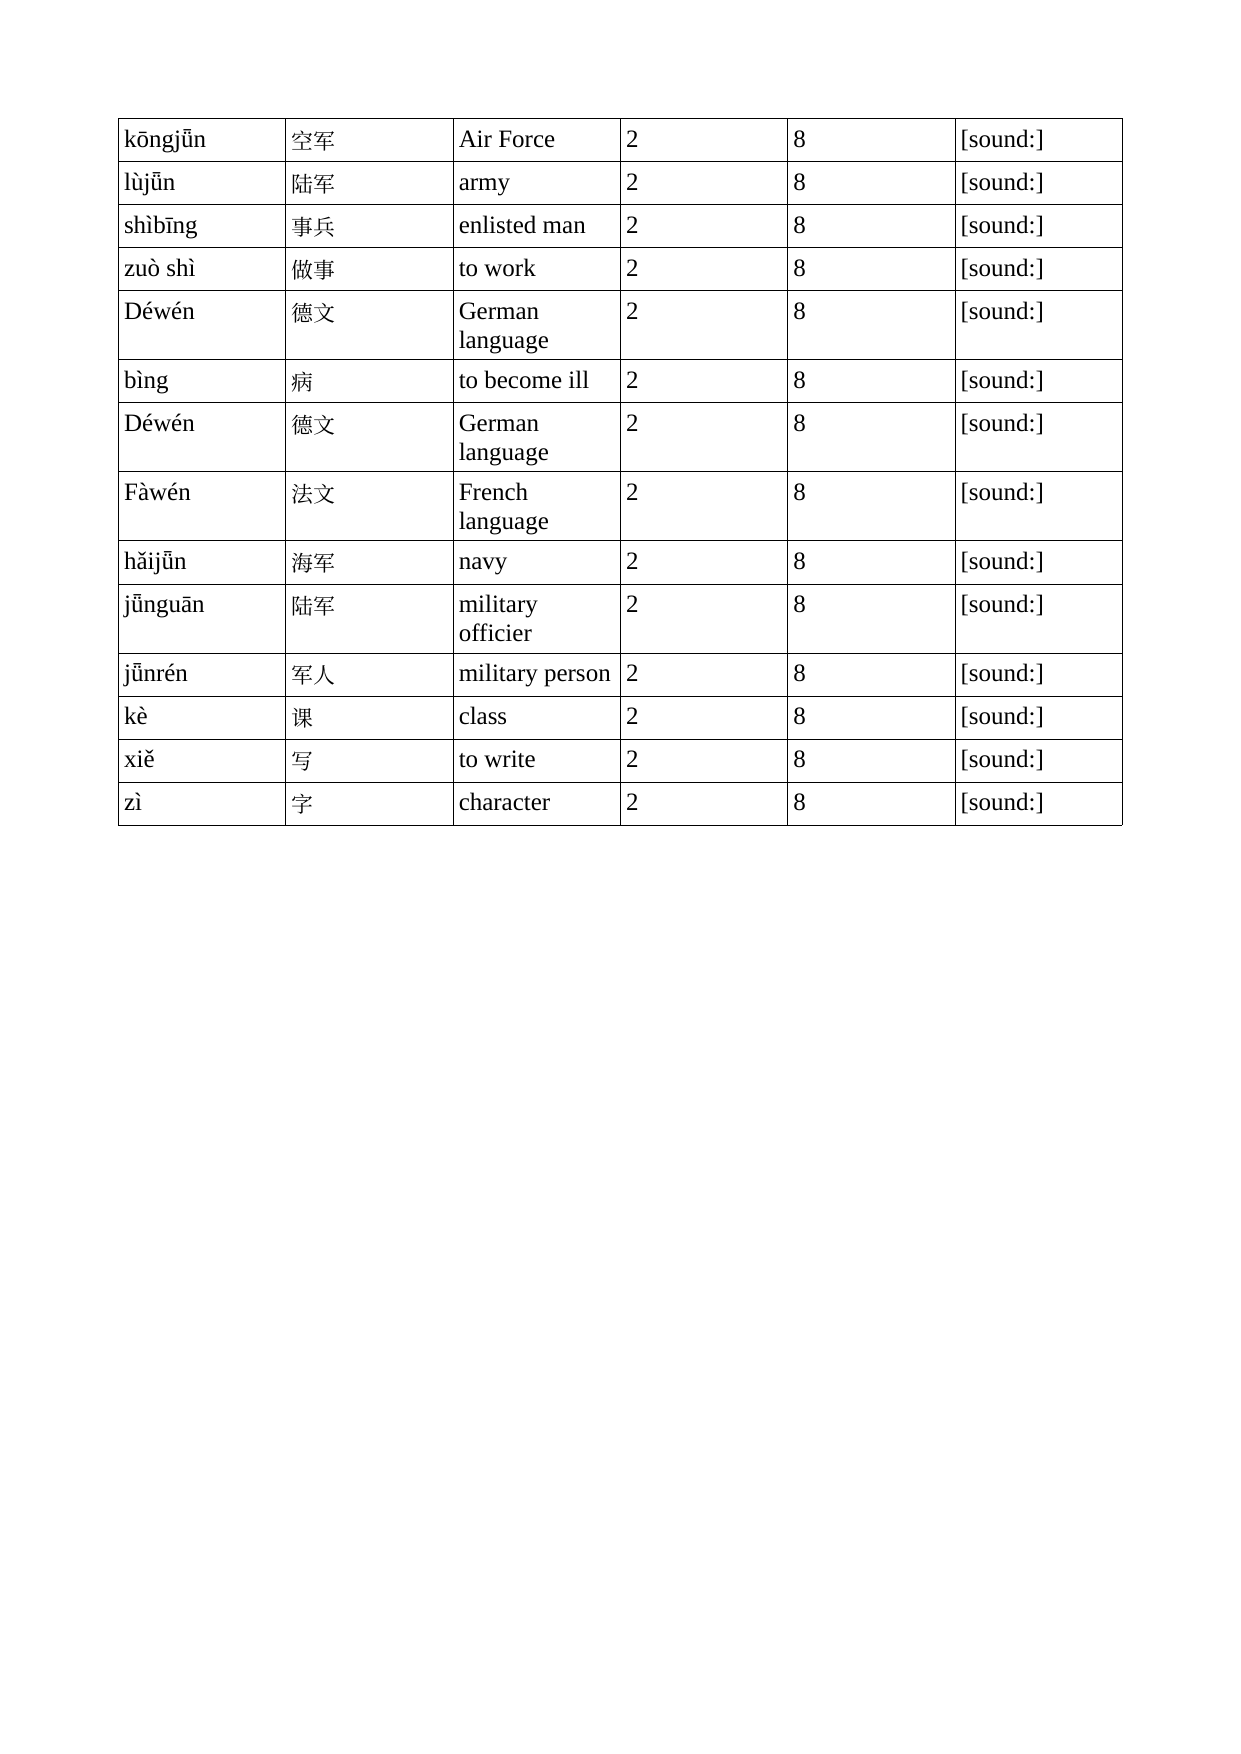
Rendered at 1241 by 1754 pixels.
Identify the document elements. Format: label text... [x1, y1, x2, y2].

table_cell 8 [788, 654, 955, 696]
table_cell 2 [621, 291, 787, 359]
table_cell military person [454, 654, 620, 696]
table_cell 8 [788, 783, 955, 824]
table_cell 2 [621, 360, 787, 402]
table_cell German language [454, 291, 620, 359]
table_cell Déwén [119, 403, 285, 471]
table_cell 2 [621, 248, 787, 290]
table_cell 2 [621, 205, 787, 247]
table_cell 8 [788, 541, 955, 583]
table_cell [sound:] [956, 472, 1122, 540]
table_cell [sound:] [956, 205, 1122, 247]
table_cell character [454, 783, 620, 824]
table_cell to become ill [454, 360, 620, 402]
table_cell 海军 [286, 541, 453, 583]
table_cell 8 [788, 291, 955, 359]
table_cell to write [454, 740, 620, 782]
table_cell 病 [286, 360, 453, 402]
table_cell 2 [621, 403, 787, 471]
table_cell 2 [621, 162, 787, 204]
table_cell 陆军 [286, 162, 453, 204]
table_cell 事兵 [286, 205, 453, 247]
table_cell [sound:] [956, 654, 1122, 696]
table_cell 2 [621, 541, 787, 583]
table_cell 德文 [286, 291, 453, 359]
table_cell Déwén [119, 291, 285, 359]
table_header Air Force [454, 119, 620, 161]
table_cell 8 [788, 740, 955, 782]
table_cell 2 [621, 472, 787, 540]
table_cell French language [454, 472, 620, 540]
table_cell zì [119, 783, 285, 824]
table_cell 8 [788, 472, 955, 540]
table_cell 2 [621, 585, 787, 652]
table_cell class [454, 697, 620, 738]
table_cell 8 [788, 162, 955, 204]
table_cell Fàwén [119, 472, 285, 540]
table_cell kè [119, 697, 285, 738]
table_cell to work [454, 248, 620, 290]
table_cell 8 [788, 248, 955, 290]
table_header [sound:] [956, 119, 1122, 161]
table_cell 陆军 [286, 585, 453, 652]
table_cell [sound:] [956, 162, 1122, 204]
table_cell zuò shì [119, 248, 285, 290]
table_cell [sound:] [956, 360, 1122, 402]
table_cell 2 [621, 654, 787, 696]
table_cell military officier [454, 585, 620, 652]
table_cell army [454, 162, 620, 204]
table_cell 8 [788, 205, 955, 247]
table_header 8 [788, 119, 955, 161]
table_cell 2 [621, 783, 787, 824]
table_cell 课 [286, 697, 453, 738]
table_cell [sound:] [956, 291, 1122, 359]
table_header 空军 [286, 119, 453, 161]
table_cell jǖnguān [119, 585, 285, 652]
table_cell 写 [286, 740, 453, 782]
table_cell [sound:] [956, 403, 1122, 471]
table_cell lùjǖn [119, 162, 285, 204]
table_cell 军人 [286, 654, 453, 696]
table_cell hǎijǖn [119, 541, 285, 583]
table_cell 8 [788, 360, 955, 402]
table_cell 德文 [286, 403, 453, 471]
table_cell German language [454, 403, 620, 471]
table_cell shìbīng [119, 205, 285, 247]
table_cell 8 [788, 403, 955, 471]
table_cell bìng [119, 360, 285, 402]
table_cell enlisted man [454, 205, 620, 247]
table_cell xiě [119, 740, 285, 782]
table_cell 做事 [286, 248, 453, 290]
table_cell 2 [621, 697, 787, 738]
table_cell 法文 [286, 472, 453, 540]
table_cell [sound:] [956, 541, 1122, 583]
table_cell 2 [621, 740, 787, 782]
table_cell [sound:] [956, 697, 1122, 738]
table_header 2 [621, 119, 787, 161]
table_header kōngjǖn [119, 119, 285, 161]
table_cell navy [454, 541, 620, 583]
table_cell [sound:] [956, 740, 1122, 782]
table_cell 字 [286, 783, 453, 824]
table_cell jǖnrén [119, 654, 285, 696]
table_cell [sound:] [956, 585, 1122, 652]
table_cell 8 [788, 697, 955, 738]
table_cell [sound:] [956, 783, 1122, 824]
table_cell 8 [788, 585, 955, 652]
table_cell [sound:] [956, 248, 1122, 290]
